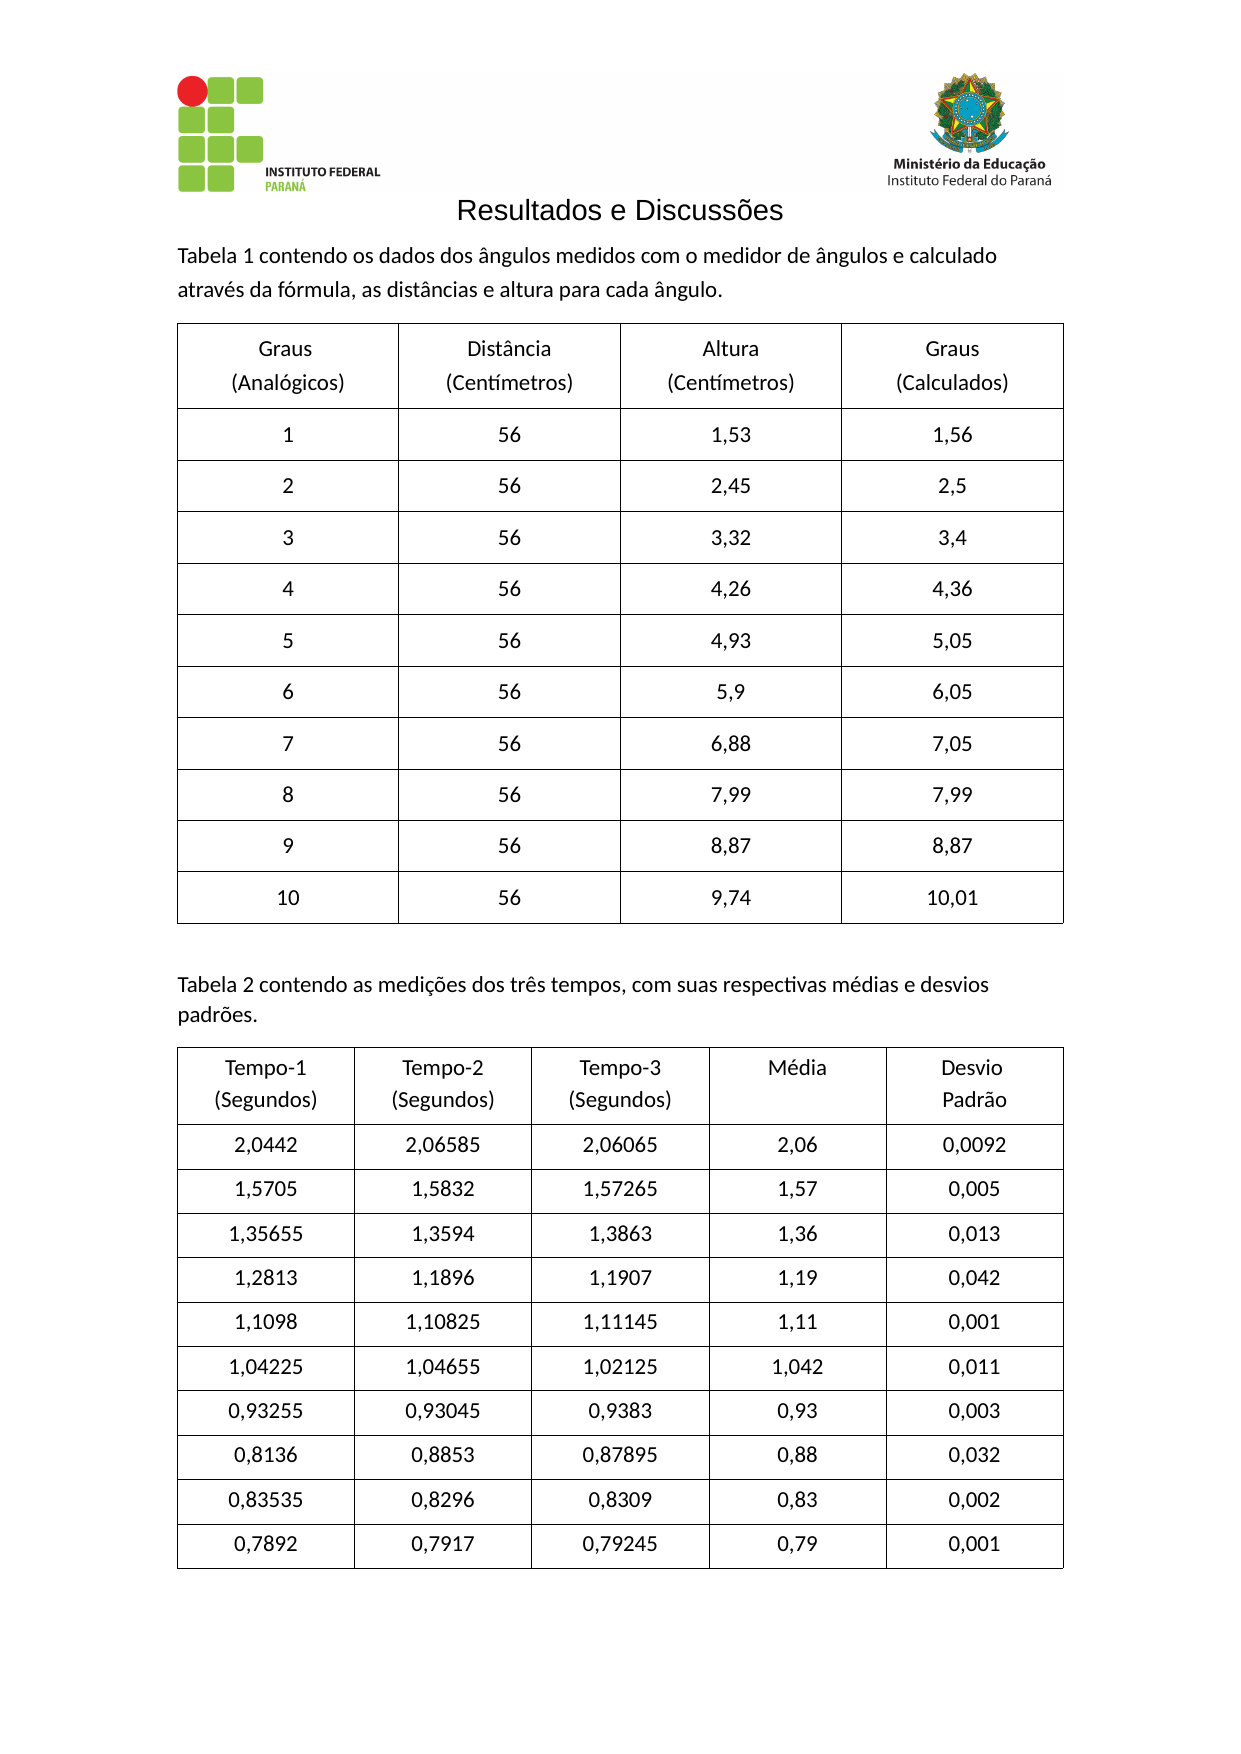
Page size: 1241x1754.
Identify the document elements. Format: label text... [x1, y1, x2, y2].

table_cell 8 [178, 770, 398, 820]
table_cell 1,35655 [178, 1214, 354, 1257]
table_cell 0,9383 [532, 1391, 709, 1435]
table_cell 5,9 [621, 667, 841, 717]
table_header Tempo-3 (Segundos) [532, 1048, 709, 1124]
table_cell 1,3594 [355, 1214, 531, 1257]
table_cell 5,05 [842, 615, 1063, 666]
table_cell 1,02125 [532, 1347, 709, 1390]
table_cell 4 [178, 564, 398, 614]
table_cell 0,7892 [178, 1525, 354, 1568]
table_header Tempo-2 (Segundos) [355, 1048, 531, 1124]
table_cell 0,8296 [355, 1480, 531, 1523]
table_cell 1,1098 [178, 1303, 354, 1346]
table_cell 0,8853 [355, 1436, 531, 1479]
table_cell 56 [399, 409, 620, 460]
table_cell 0,83 [710, 1480, 886, 1523]
table_cell 7,99 [842, 770, 1063, 820]
table_cell 2,06585 [355, 1125, 531, 1168]
table_cell 1,1896 [355, 1258, 531, 1302]
table_cell 0,93045 [355, 1391, 531, 1435]
subtitle Resultados e Discussões [177, 192, 1063, 226]
table_cell 1,57265 [532, 1170, 709, 1213]
table_cell 0,002 [887, 1480, 1063, 1523]
table_cell 0,93 [710, 1391, 886, 1435]
table_cell 1,2813 [178, 1258, 354, 1302]
table_cell 4,36 [842, 564, 1063, 614]
table_cell 1,36 [710, 1214, 886, 1257]
table_cell 0,8136 [178, 1436, 354, 1479]
table_cell 56 [399, 821, 620, 871]
table_cell 1,53 [621, 409, 841, 460]
table_cell 0,005 [887, 1170, 1063, 1213]
table_cell 2,45 [621, 461, 841, 511]
table_cell 1 [178, 409, 398, 460]
table_cell 5 [178, 615, 398, 666]
table_cell 10 [178, 872, 398, 923]
table_cell 1,5705 [178, 1170, 354, 1213]
text Tabela 1 contendo os dados dos ângulos medidos com o medidor de ângulos e calculado através da fórmula, as distâncias e altura para cada ângulo. [177, 241, 1063, 303]
table_cell 3,32 [621, 512, 841, 563]
table_cell 56 [399, 718, 620, 768]
table_header Distância (Centímetros) [399, 324, 620, 408]
table_cell 0,001 [887, 1525, 1063, 1568]
table_cell 0,011 [887, 1347, 1063, 1390]
table_header Graus (Analógicos) [178, 324, 398, 408]
table_cell 7 [178, 718, 398, 768]
table_cell 1,3863 [532, 1214, 709, 1257]
table_cell 6,88 [621, 718, 841, 768]
table_cell 56 [399, 615, 620, 666]
table_cell 8,87 [621, 821, 841, 871]
table_header Tempo-1 (Segundos) [178, 1048, 354, 1124]
table_cell 2,5 [842, 461, 1063, 511]
table_cell 56 [399, 770, 620, 820]
picture [177, 73, 1063, 192]
table_cell 1,56 [842, 409, 1063, 460]
table_cell 1,042 [710, 1347, 886, 1390]
table_cell 6,05 [842, 667, 1063, 717]
table_cell 4,26 [621, 564, 841, 614]
table_cell 0,79 [710, 1525, 886, 1568]
table_cell 0,83535 [178, 1480, 354, 1523]
table_cell 1,57 [710, 1170, 886, 1213]
table_header Média [710, 1048, 886, 1124]
table_cell 1,11145 [532, 1303, 709, 1346]
table_cell 56 [399, 667, 620, 717]
table_cell 2,06 [710, 1125, 886, 1168]
table_cell 0,93255 [178, 1391, 354, 1435]
table_cell 2,06065 [532, 1125, 709, 1168]
table_cell 0,032 [887, 1436, 1063, 1479]
table_cell 1,04225 [178, 1347, 354, 1390]
table_cell 56 [399, 564, 620, 614]
table_cell 56 [399, 512, 620, 563]
table_cell 56 [399, 872, 620, 923]
table_cell 0,7917 [355, 1525, 531, 1568]
table_cell 0,8309 [532, 1480, 709, 1523]
table_header Altura (Centímetros) [621, 324, 841, 408]
table_cell 1,04655 [355, 1347, 531, 1390]
table_cell 4,93 [621, 615, 841, 666]
table_cell 9 [178, 821, 398, 871]
text Tabela 2 contendo as medições dos três tempos, com suas respectivas médias e desvios padrões. [177, 970, 1063, 1028]
table_cell 1,11 [710, 1303, 886, 1346]
table_cell 1,5832 [355, 1170, 531, 1213]
table_cell 7,99 [621, 770, 841, 820]
table_cell 0,79245 [532, 1525, 709, 1568]
table_cell 8,87 [842, 821, 1063, 871]
table_header Graus (Calculados) [842, 324, 1063, 408]
table_cell 0,87895 [532, 1436, 709, 1479]
table_cell 0,0092 [887, 1125, 1063, 1168]
table_cell 0,001 [887, 1303, 1063, 1346]
table_cell 2 [178, 461, 398, 511]
table_cell 0,88 [710, 1436, 886, 1479]
table_cell 56 [399, 461, 620, 511]
table_cell 7,05 [842, 718, 1063, 768]
table_cell 0,042 [887, 1258, 1063, 1302]
table_cell 9,74 [621, 872, 841, 923]
table_cell 2,0442 [178, 1125, 354, 1168]
table_cell 3,4 [842, 512, 1063, 563]
table_cell 0,013 [887, 1214, 1063, 1257]
table_cell 6 [178, 667, 398, 717]
table_header Desvio Padrão [887, 1048, 1063, 1124]
table_cell 10,01 [842, 872, 1063, 923]
table_cell 3 [178, 512, 398, 563]
table_cell 1,10825 [355, 1303, 531, 1346]
table_cell 1,19 [710, 1258, 886, 1302]
table_cell 0,003 [887, 1391, 1063, 1435]
table_cell 1,1907 [532, 1258, 709, 1302]
